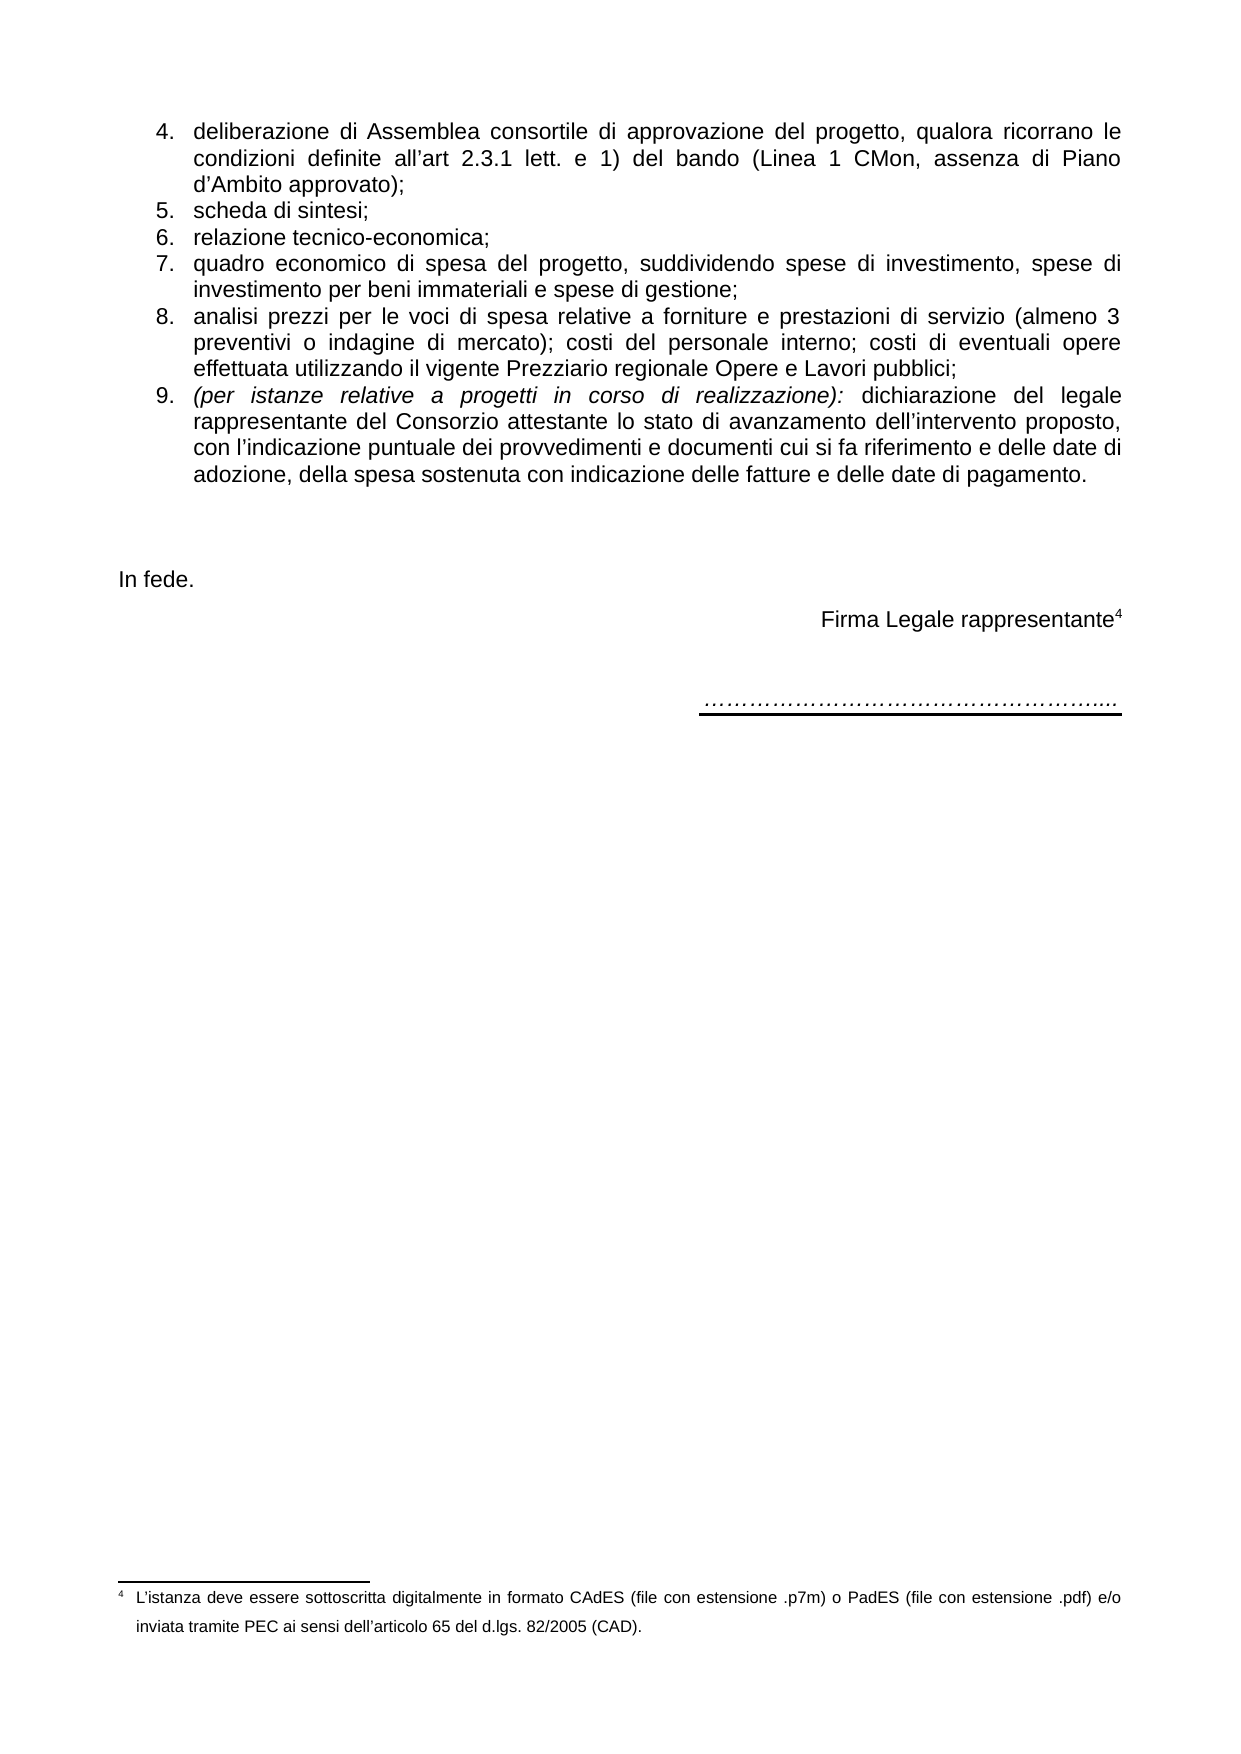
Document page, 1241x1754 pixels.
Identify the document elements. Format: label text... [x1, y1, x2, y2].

text …………………………………………….... [699, 684, 1122, 713]
list quadro economico di spesa del progetto, suddividendo spese di investimento, spese di investimento per beni immateriali e spese di gestione; [156, 250, 1122, 303]
text In fede. [118, 566, 1122, 592]
list analisi prezzi per le voci di spesa relative a forniture e prestazioni di servizio (almeno 3 preventivi o indagine di mercato); costi del personale interno; costi di eventuali opere effettuata utilizzando il vigente Prezziario regionale Opere e Lavori pubblici; [156, 303, 1122, 382]
text Firma Legale rappresentante [118, 606, 1122, 632]
list deliberazione di Assemblea consortile di approvazione del progetto, qualora ricorrano le condizioni definite all’art 2.3.1 lett. e 1) del bando (Linea 1 CMon, assenza di Piano d’Ambito approvato); [156, 118, 1122, 197]
list (per istanze relative a progetti in corso di realizzazione): dichiarazione del legale rappresentante del Consorzio attestante lo stato di avanzamento dell’intervento proposto, con l’indicazione puntuale dei provvedimenti e documenti cui si fa riferimento e delle date di adozione, della spesa sostenuta con indicazione delle fatture e delle date di pagamento. [156, 382, 1122, 487]
list relazione tecnico-economica; [156, 223, 1122, 250]
text L’istanza deve essere sottoscritta digitalmente in formato CAdES (file con estensione .p7m) o PadES (file con estensione .pdf) e/o inviata tramite PEC ai sensi dell’articolo 65 del d.lgs. 82/2005 (CAD). [118, 1588, 1122, 1636]
list scheda di sintesi; [156, 197, 1122, 223]
